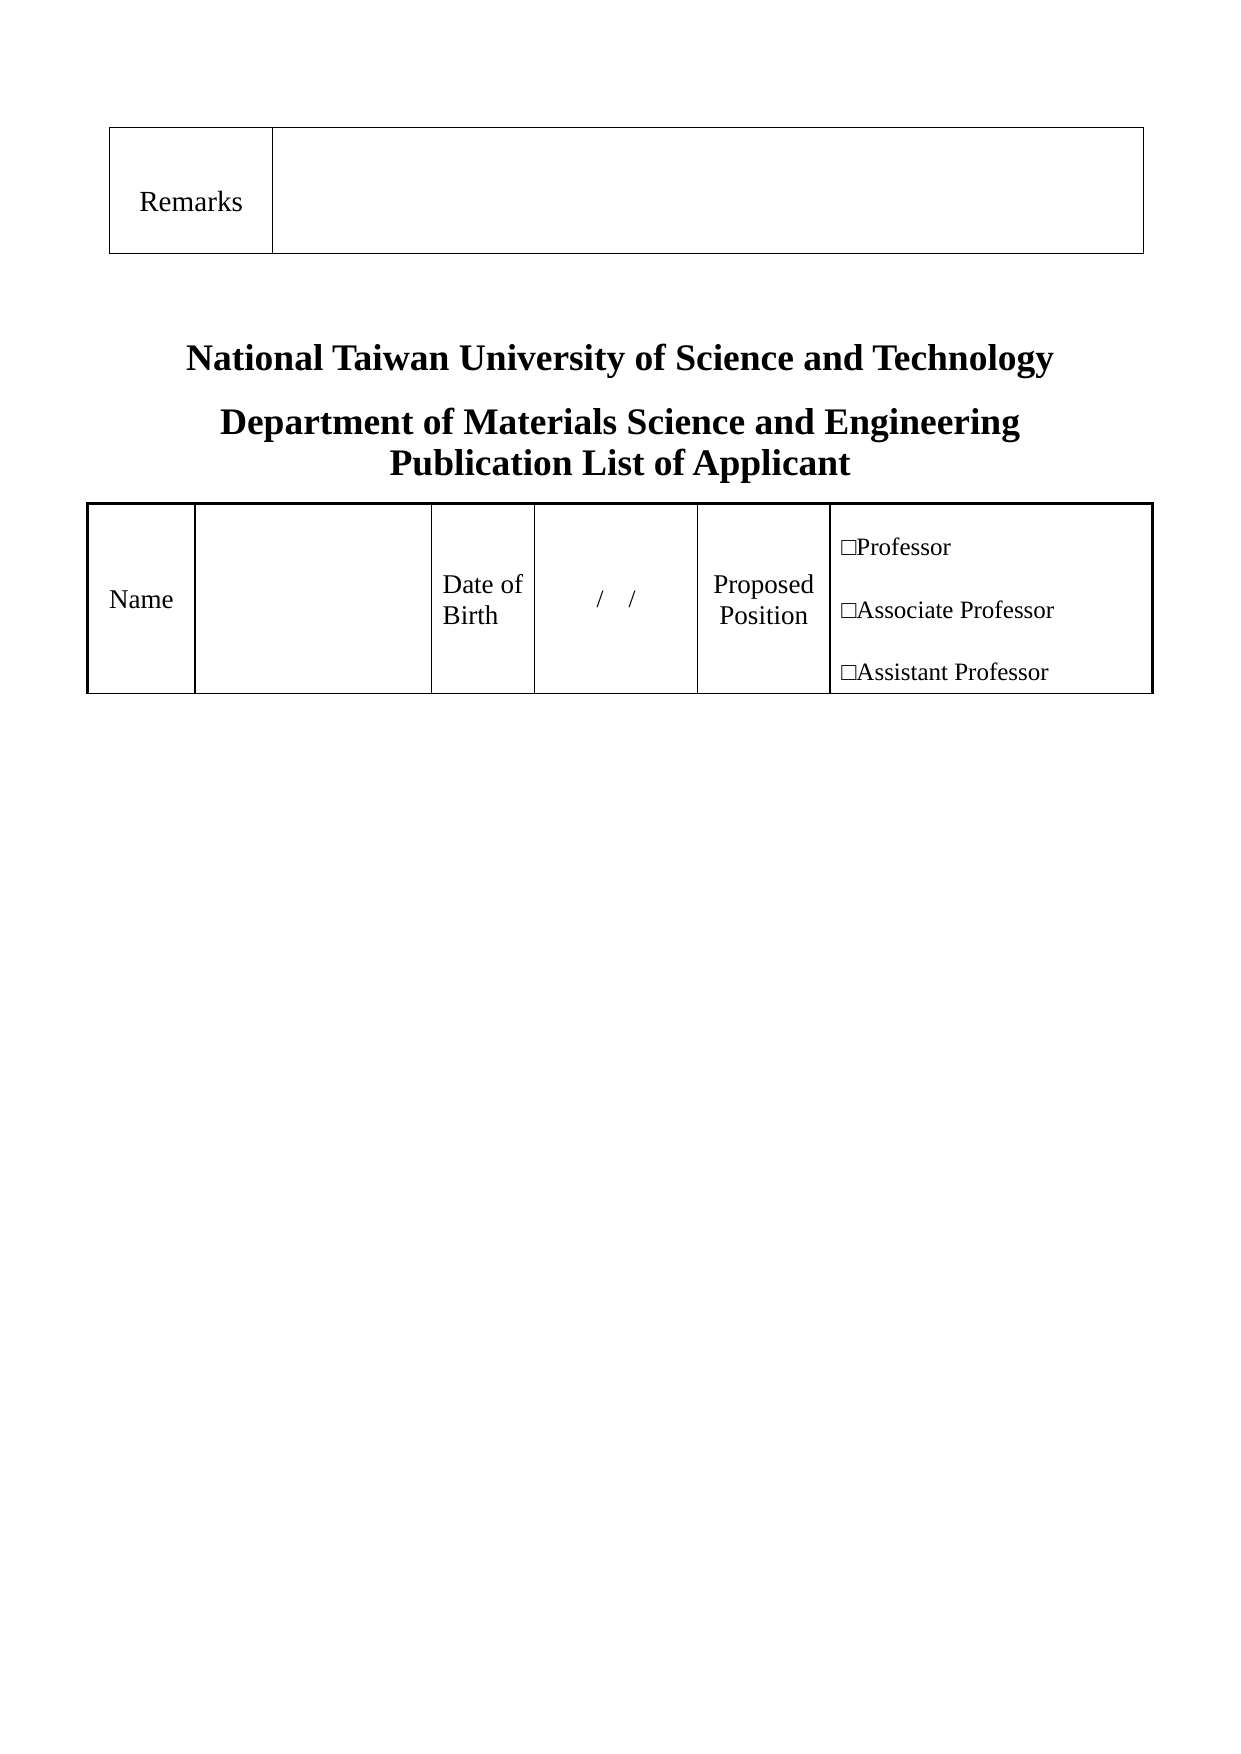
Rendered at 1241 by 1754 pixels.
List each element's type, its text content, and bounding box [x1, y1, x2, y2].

table_cell Remarks [110, 128, 272, 253]
table_header □Professor □Associate Professor □Assistant Professor [831, 505, 1151, 693]
table_header [196, 505, 431, 693]
text National Taiwan University of Science and Technology [106, 337, 1134, 379]
text Publication List of Applicant [106, 442, 1134, 483]
table_cell [273, 128, 1143, 253]
text Department of Materials Science and Engineering [106, 379, 1134, 442]
table_header / / [535, 505, 697, 693]
table_header Proposed Position [698, 505, 829, 693]
table_header Name [89, 505, 194, 693]
table_header Date of Birth [432, 505, 534, 693]
